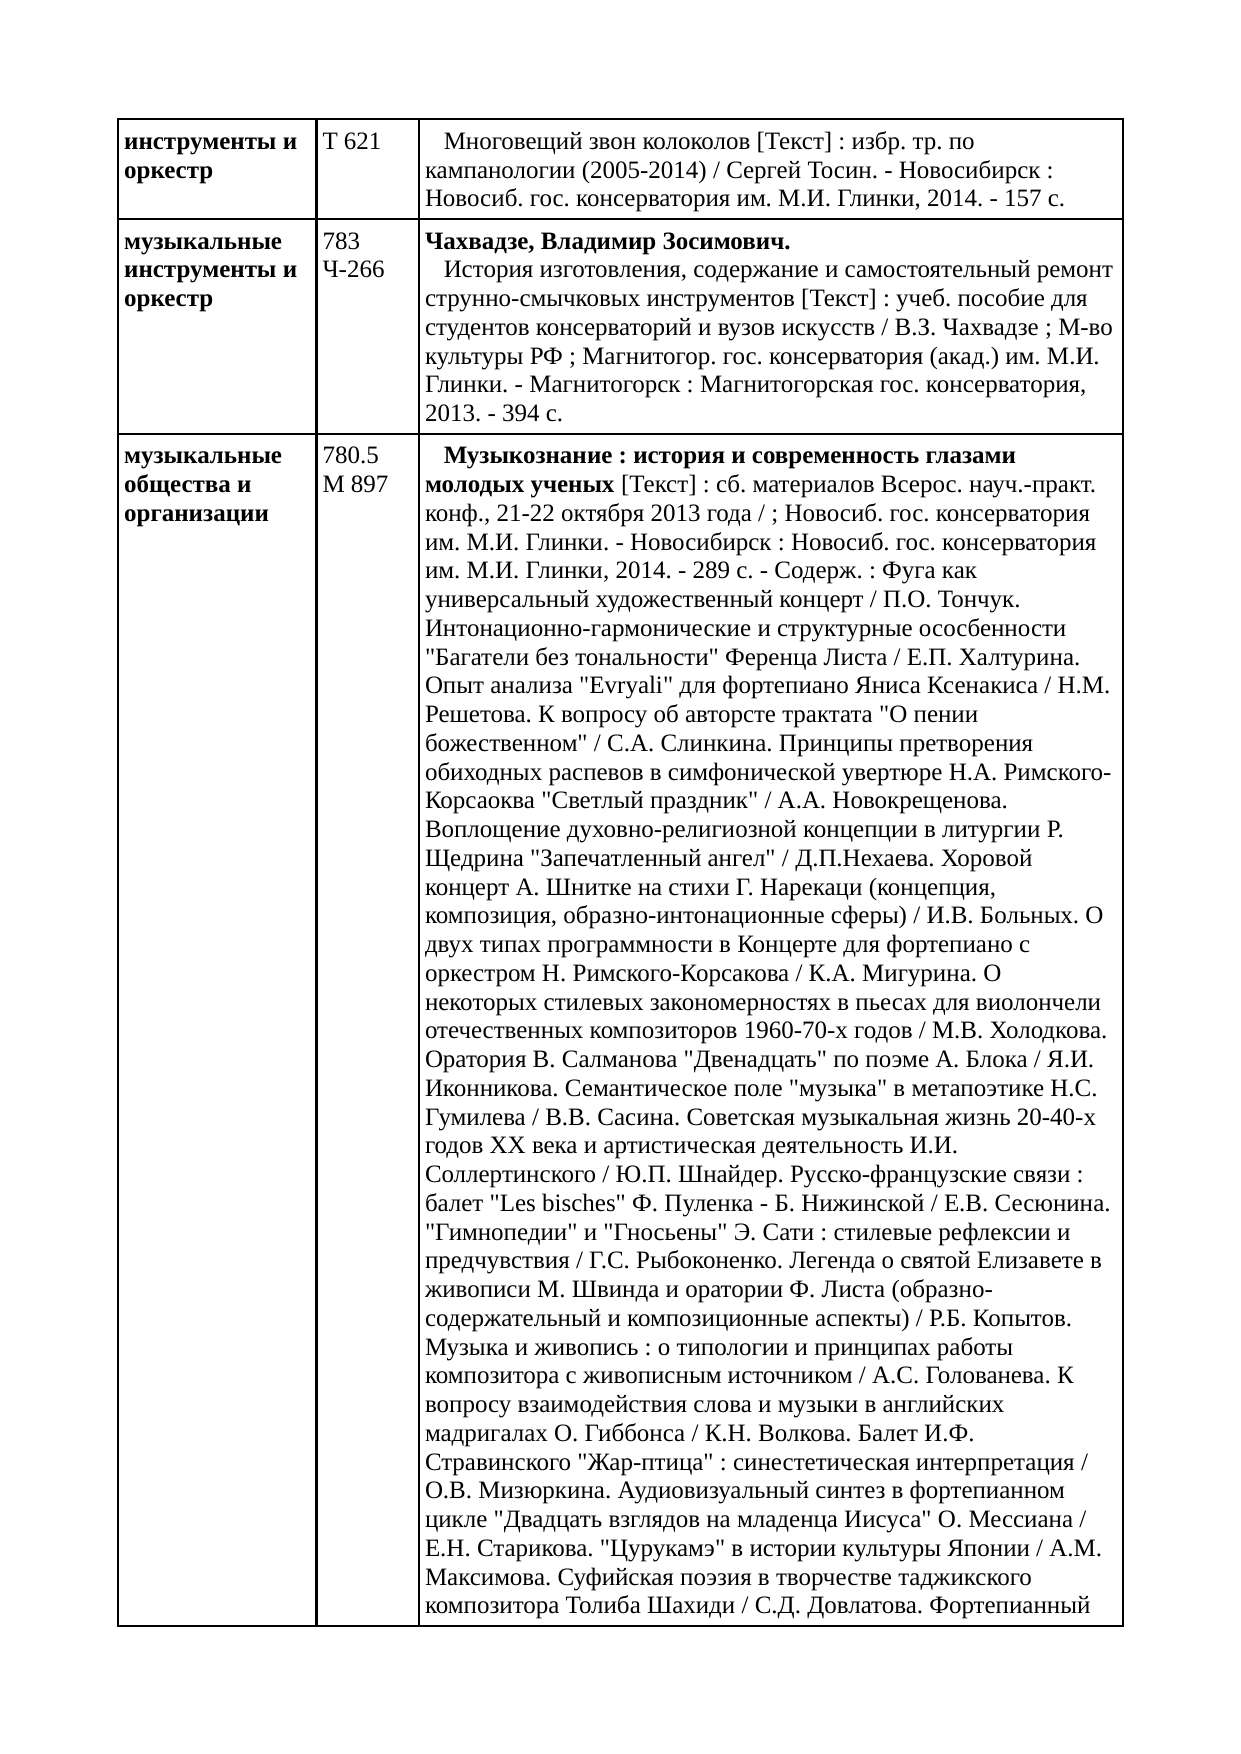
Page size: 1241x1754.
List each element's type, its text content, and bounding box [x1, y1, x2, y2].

table_cell Чахвадзе, Владимир Зосимович. История изготовления, содержание и самостоятельный ремонт струнно-смычковых инструментов [Текст] : учеб. пособие для студентов консерваторий и вузов искусств / В.З. Чахвадзе ; М-во культуры РФ ; Магнитогор. гос. консерватория (акад.) им. М.И. Глинки. - Магнитогорск : Магнитогорская гос. консерватория, 2013. - 394 с. [420, 220, 1122, 433]
table_cell Музыкознание : история и современность глазами молодых ученых [Текст] : сб. материалов Всерос. науч.-практ. конф., 21-22 октября 2013 года / ; Новосиб. гос. консерватория им. М.И. Глинки. - Новосибирск : Новосиб. гос. консерватория им. М.И. Глинки, 2014. - 289 с. - Содерж. : Фуга как универсальный художественный концерт / П.О. Тончук. Интонационно-гармонические и структурные ососбенности "Багатели без тональности" Ференца Листа / Е.П. Халтурина. Опыт анализа "Evryali" для фортепиано Яниса Ксенакиса / Н.М. Решетова. К вопросу об авторсте трактата "О пении божественном" / С.А. Слинкина. Принципы претворения обиходных распевов в симфонической увертюре Н.А. Римского-Корсаоква "Светлый праздник" / А.А. Новокрещенова. Воплощение духовно-религиозной концепции в литургии Р. Щедрина "Запечатленный ангел" / Д.П.Нехаева. Хоровой концерт А. Шнитке на стихи Г. Нарекаци (концепция, композиция, образно-интонационные сферы) / И.В. Больных. О двух типах программности в Концерте для фортепиано с оркестром Н. Римского-Корсакова / К.А. Мигурина. О некоторых стилевых закономерностях в пьесах для виолончели отечественных композиторов 1960-70-х годов / М.В. Холодкова. Оратория В. Салманова "Двенадцать" по поэме А. Блока / Я.И. Иконникова. Семантическое поле "музыка" в метапоэтике Н.С. Гумилева / В.В. Сасина. Советская музыкальная жизнь 20-40-х годов ХХ века и артистическая деятельность И.И. Соллертинского / Ю.П. Шнайдер. Русско-французские связи : балет "Les bisches" Ф. Пуленка - Б. Нижинской / Е.В. Сесюнина. "Гимнопедии" и "Гносьены" Э. Сати : стилевые рефлексии и предчувствия / Г.С. Рыбоконенко. Легенда о святой Елизавете в живописи М. Швинда и оратории Ф. Листа (образно-содержательный и композиционные аспекты) / Р.Б. Копытов. Музыка и живопись : о типологии и принципах работы композитора с живописным источником / А.С. Голованева. К вопросу взаимодействия слова и музыки в английских мадригалах О. Гиббонса / К.Н. Волкова. Балет И.Ф. Стравинского "Жар-птица" : синестетическая интерпретация / О.В. Мизюркина. Аудиовизуальный синтез в фортепианном цикле "Двадцать взглядов на младенца Иисуса" О. Мессиана / Е.Н. Старикова. "Цурукамэ" в истории культуры Японии / А.М. Максимова. Суфийская поэзия в творчестве таджикского композитора Толиба Шахиди / С.Д. Довлатова. Фортепианный [420, 435, 1122, 1625]
table_cell Многовещий звон колоколов [Текст] : избр. тр. по кампанологии (2005-2014) / Сергей Тосин. - Новосибирск : Новосиб. гос. консерватория им. М.И. Глинки, 2014. - 157 с. [420, 120, 1122, 218]
table_cell музыкальные инструменты и оркестр [119, 220, 315, 433]
table_cell инструменты и оркестр [119, 120, 315, 218]
table_cell Т 621 [318, 120, 418, 218]
table_cell музыкальные общества и организации [119, 435, 315, 1625]
table_cell 780.5 М 897 [318, 435, 418, 1625]
table_cell 783 Ч-266 [318, 220, 418, 433]
